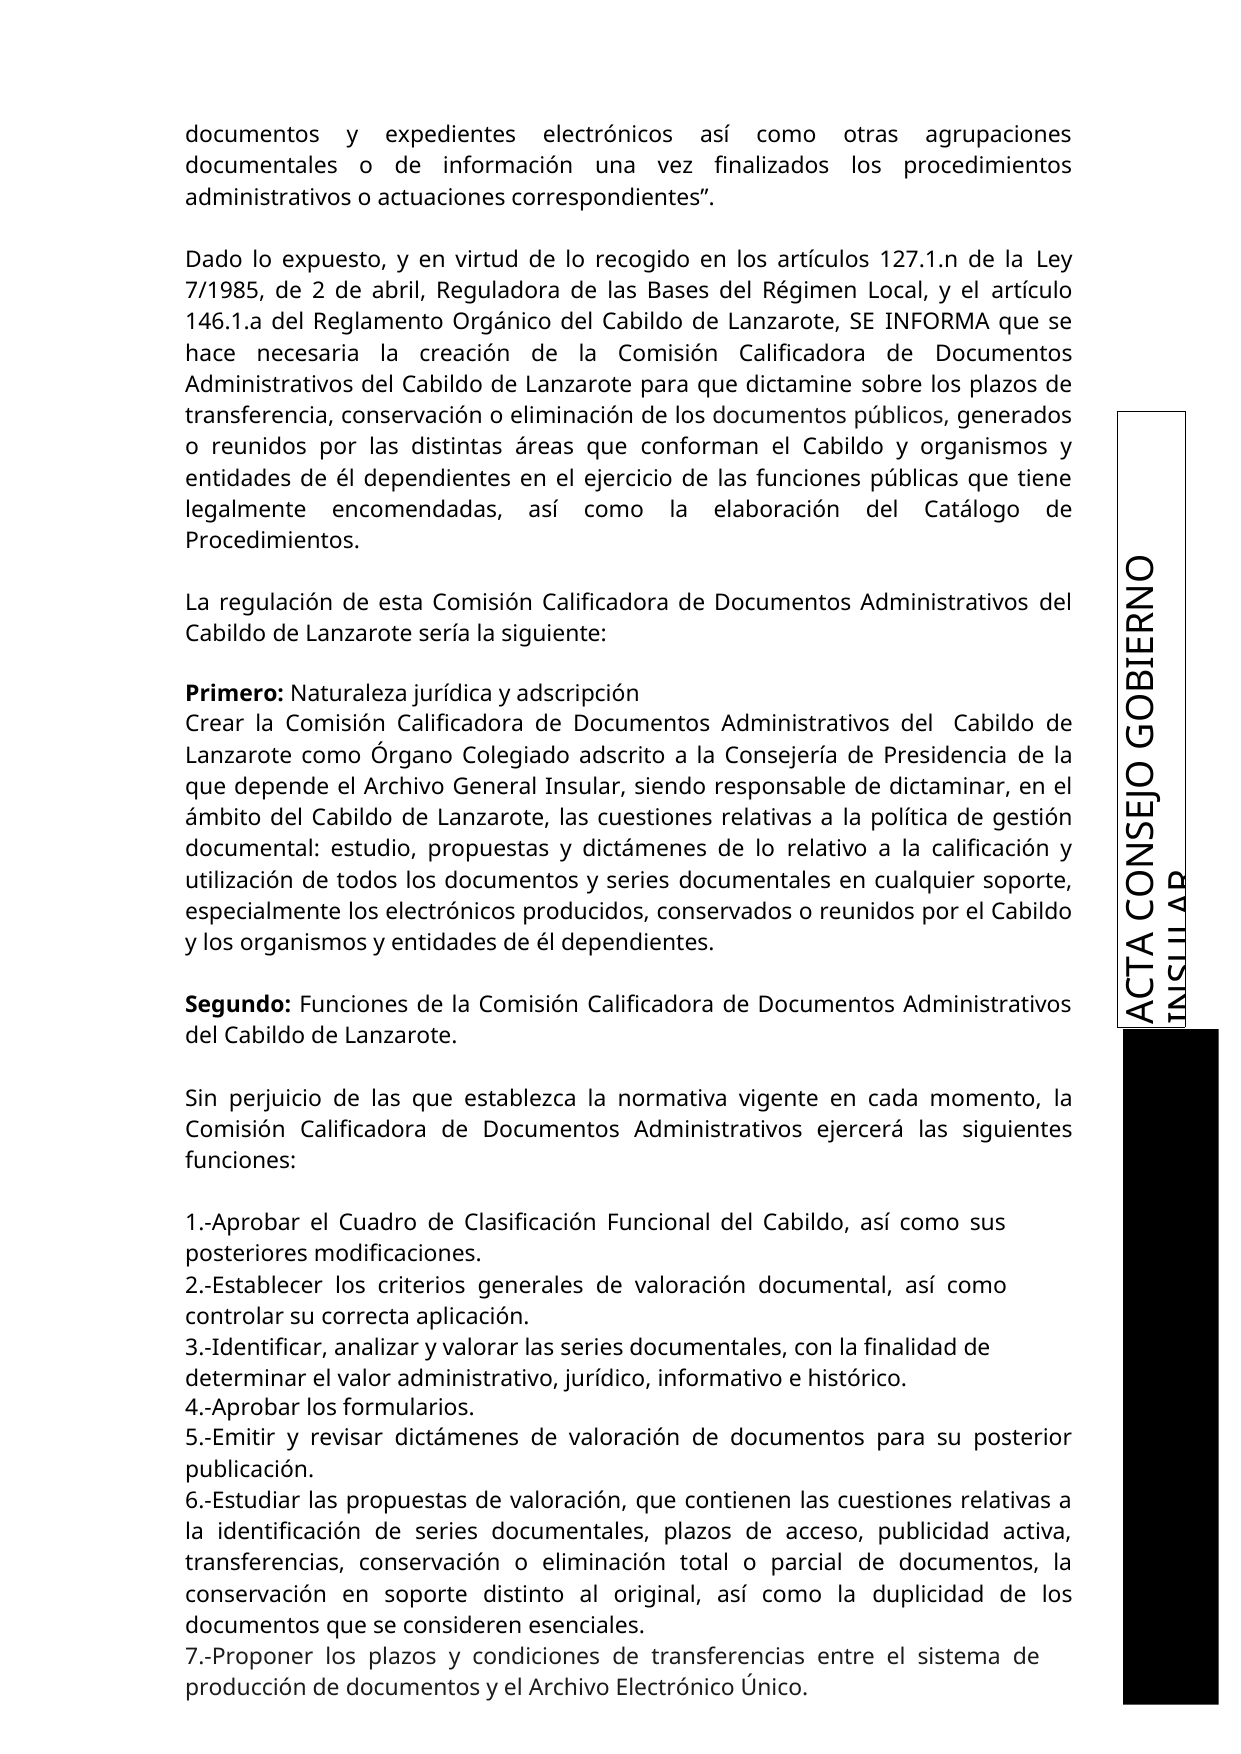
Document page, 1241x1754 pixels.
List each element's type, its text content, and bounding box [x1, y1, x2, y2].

text La regulación de esta Comisión Calificadora de Documentos Administrativos del Cabildo de Lanzarote sería la siguiente: [185, 586, 1072, 648]
text 3.-Identificar, analizar y valorar las series documentales, con la finalidad de determinar el valor administrativo, jurídico, informativo e histórico. [185, 1331, 1086, 1394]
text documentos y expedientes electrónicos así como otras agrupaciones documentales o de información una vez finalizados los procedimientos administrativos o actuaciones correspondientes”. [185, 118, 1072, 212]
text 7.-Proponer los plazos y condiciones de transferencias entre el sistema de producción de documentos y el Archivo Electrónico Único. [185, 1640, 1040, 1702]
text 1.-Aprobar el Cuadro de Clasificación Funcional del Cabildo, así como sus posteriores modificaciones. [185, 1206, 1086, 1269]
text 5.-Emitir y revisar dictámenes de valoración de documentos para su posterior publicación. [185, 1421, 1072, 1484]
text 4.-Aprobar los formularios. [185, 1394, 1086, 1421]
text 6.-Estudiar las propuestas de valoración, que contienen las cuestiones relativas a la identificación de series documentales, plazos de acceso, publicidad activa, transferencias, conservación o eliminación total o parcial de documentos, la conservación en soporte distinto al original, así como la duplicidad de los documentos que se consideren esenciales. [185, 1484, 1072, 1640]
text ACTA CONSEJO GOBIERNO INSULAR [1118, 414, 1183, 1027]
text Segundo: Funciones de la Comisión Calificadora de Documentos Administrativos del Cabildo de Lanzarote. [185, 988, 1072, 1051]
text Dado lo expuesto, y en virtud de lo recogido en los artículos 127.1.n de la Ley 7/1985, de 2 de abril, Reguladora de las Bases del Régimen Local, y el artículo 146.1.a del Reglamento Orgánico del Cabildo de Lanzarote, SE INFORMA que se hace necesaria la creación de la Comisión Calificadora de Documentos Administrativos del Cabildo de Lanzarote para que dictamine sobre los plazos de transferencia, conservación o eliminación de los documentos públicos, generados o reunidos por las distintas áreas que conforman el Cabildo y organismos y entidades de él dependientes en el ejercicio de las funciones públicas que tiene legalmente encomendadas, así como la elaboración del Catálogo de Procedimientos. [185, 243, 1072, 555]
text Crear la Comisión Calificadora de Documentos Administrativos del Cabildo de Lanzarote como Órgano Colegiado adscrito a la Consejería de Presidencia de la que depende el Archivo General Insular, siendo responsable de dictaminar, en el ámbito del Cabildo de Lanzarote, las cuestiones relativas a la política de gestión documental: estudio, propuestas y dictámenes de lo relativo a la calificación y utilización de todos los documentos y series documentales en cualquier soporte, especialmente los electrónicos producidos, conservados o reunidos por el Cabildo y los organismos y entidades de él dependientes. [185, 707, 1072, 957]
text 2.-Establecer los criterios generales de valoración documental, así como controlar su correcta aplicación. [185, 1269, 1086, 1331]
text Primero: Naturaleza jurídica y adscripción [185, 679, 1086, 707]
text Sin perjuicio de las que establezca la normativa vigente en cada momento, la Comisión Calificadora de Documentos Administrativos ejercerá las siguientes funciones: [185, 1082, 1072, 1175]
